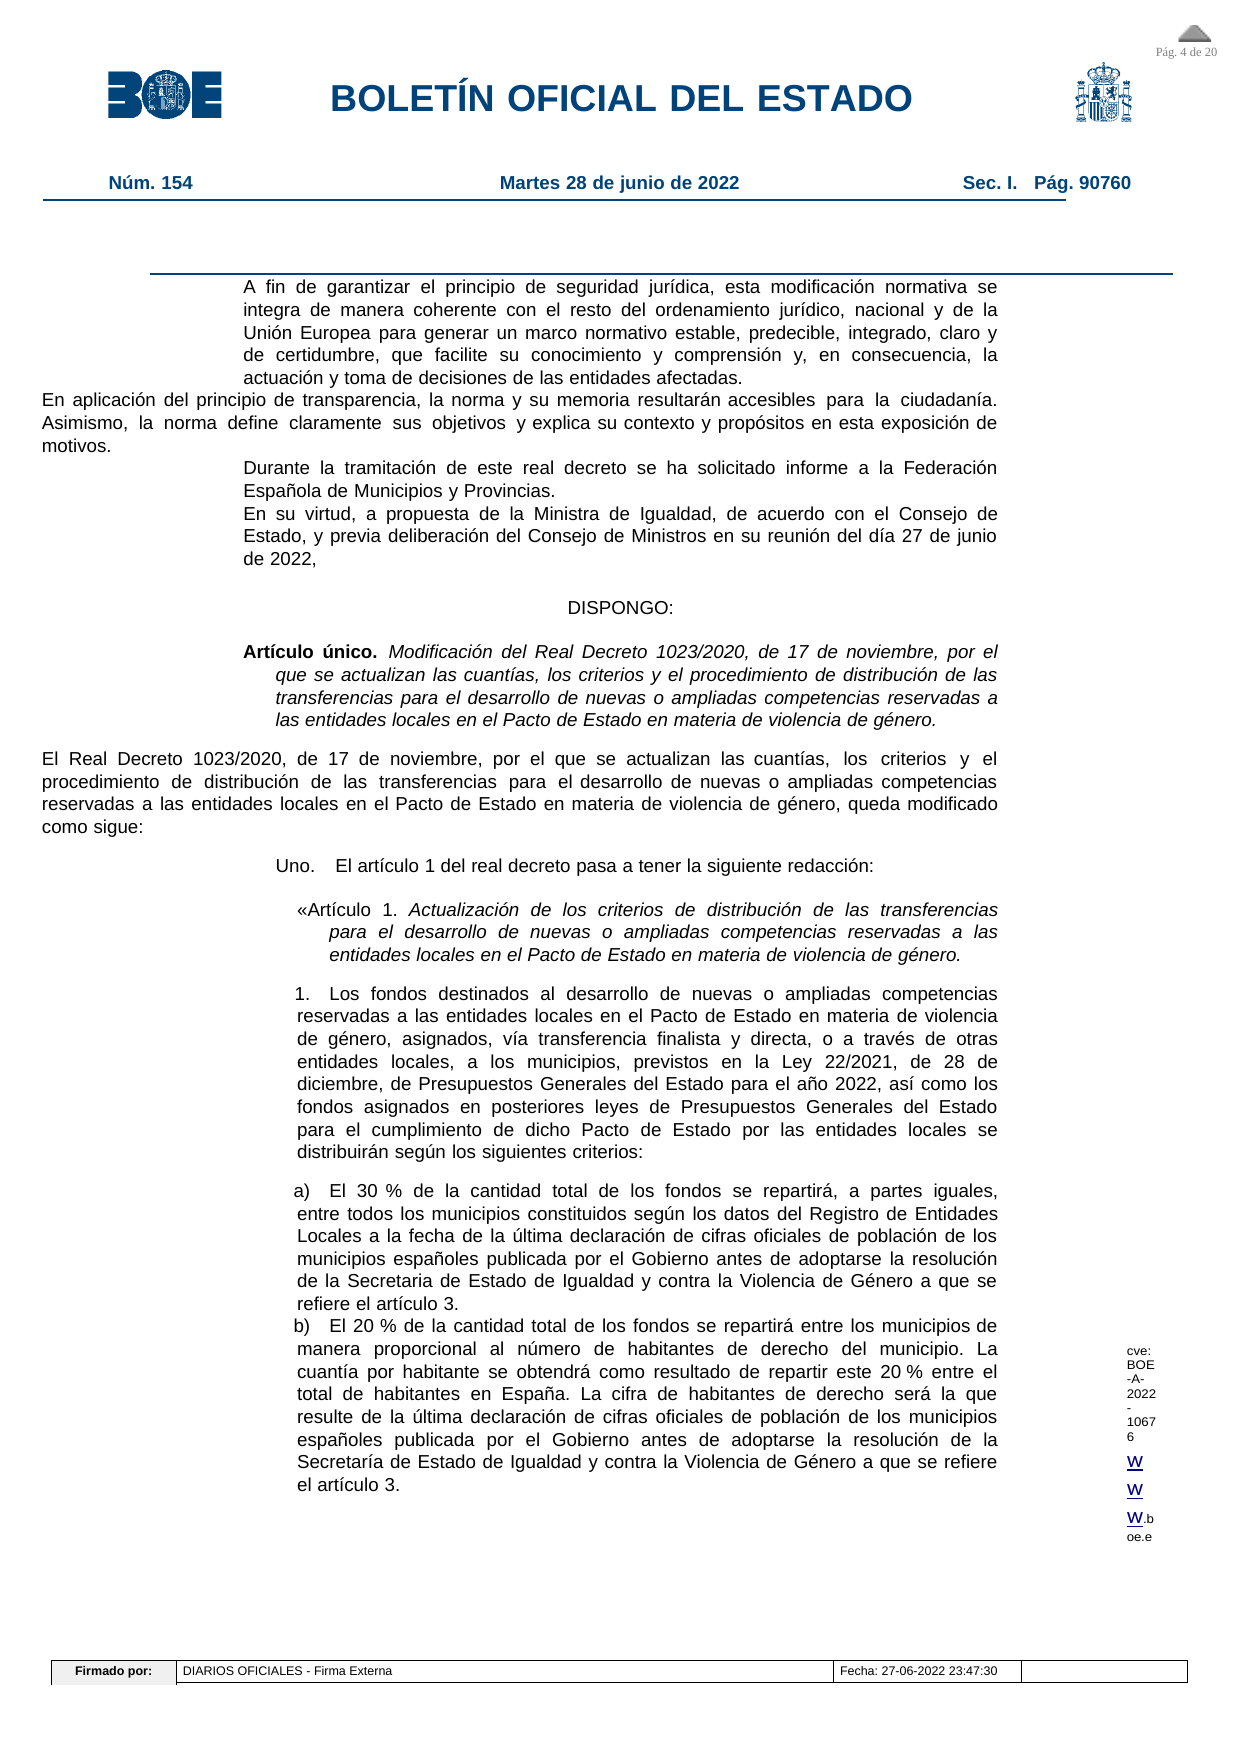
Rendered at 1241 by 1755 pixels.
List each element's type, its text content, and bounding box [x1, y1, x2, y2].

table_header [1022, 1661, 1187, 1682]
subtitle Núm. 154 Martes 28 de junio de 2022 Sec. I. Pág. 90760 [108, 172, 1232, 193]
picture [108, 70, 222, 119]
table_header Fecha: 27-06-2022 23:47:30 [834, 1661, 1021, 1682]
list El 30 % de la cantidad total de los fondos se repartirá, a partes iguales, entre todos los municipios constituidos según los datos del Registro de Entidades Locales a la fecha de la última declaración de cifras oficiales de población de los municipios españoles publicada por el Gobierno antes de adoptarse la resolución de la Secretaria de Estado de Igualdad y contra la Violencia de Género a que se refiere el artículo 3. [261, 1180, 998, 1314]
picture [1177, 25, 1212, 42]
list Los fondos destinados al desarrollo de nuevas o ampliadas competencias reservadas a las entidades locales en el Pacto de Estado en materia de violencia de género, asignados, vía transferencia finalista y directa, o a través de otras entidades locales, a los municipios, previstos en la Ley 22/2021, de 28 de diciembre, de Presupuestos Generales del Estado para el año 2022, así como los fondos asignados en posteriores leyes de Presupuestos Generales del Estado para el cumplimiento de dicho Pacto de Estado por las entidades locales se distribuirán según los siguientes criterios: [262, 983, 998, 1162]
list El 20 % de la cantidad total de los fondos se repartirá entre los municipios de manera proporcional al número de habitantes de derecho del municipio. La cuantía por habitante se obtendrá como resultado de repartir este 20 % entre el total de habitantes en España. La cifra de habitantes de derecho será la que resulte de la última declaración de cifras oficiales de población de los municipios españoles publicada por el Gobierno antes de adoptarse la resolución de la Secretaría de Estado de Igualdad y contra la Violencia de Género a que se refiere el artículo 3. [261, 1315, 998, 1495]
text En su virtud, a propuesta de la Ministra de Igualdad, de acuerdo con el Consejo de Estado, y previa deliberación del Consejo de Ministros en su reunión del día 27 de junio de 2022, [243, 502, 998, 569]
list cve: BOE-A-2022-10676 [1127, 1343, 1158, 1444]
text En aplicación del principio de transparencia, la norma y su memoria resultarán accesibles para la ciudadanía. Asimismo, la norma define claramente sus objetivos y explica su contexto y propósitos en esta exposición de motivos. [42, 389, 998, 456]
text DISPONGO: [413, 597, 828, 619]
list Verificable en https://www.boe.es [1127, 1445, 1158, 1541]
text «Artículo 1. Actualización de los criterios de distribución de las transferencias para el desarrollo de nuevas o ampliadas competencias reservadas a las entidades locales en el Pacto de Estado en materia de violencia de género. [297, 899, 998, 966]
text El Real Decreto 1023/2020, de 17 de noviembre, por el que se actualizan las cuantías, los criterios y el procedimiento de distribución de las transferencias para el desarrollo de nuevas o ampliadas competencias reservadas a las entidades locales en el Pacto de Estado en materia de violencia de género, queda modificado como sigue: [42, 748, 998, 837]
text Durante la tramitación de este real decreto se ha solicitado informe a la Federación Española de Municipios y Provincias. [243, 457, 998, 501]
text Uno. El artículo 1 del real decreto pasa a tener la siguiente redacción: [275, 854, 1232, 876]
text Artículo único. Modificación del Real Decreto 1023/2020, de 17 de noviembre, por el que se actualizan las cuantías, los criterios y el procedimiento de distribución de las transferencias para el desarrollo de nuevas o ampliadas competencias reservadas a las entidades locales en el Pacto de Estado en materia de violencia de género. [243, 641, 998, 731]
picture [1075, 62, 1132, 122]
table_header Firmado por: [52, 1661, 176, 1682]
table_header DIARIOS OFICIALES - Firma Externa [177, 1661, 833, 1682]
text A fin de garantizar el principio de seguridad jurídica, esta modificación normativa se integra de manera coherente con el resto del ordenamiento jurídico, nacional y de la Unión Europea para generar un marco normativo estable, predecible, integrado, claro y de certidumbre, que facilite su conocimiento y comprensión y, en consecuencia, la actuación y toma de decisiones de las entidades afectadas. [243, 275, 998, 388]
